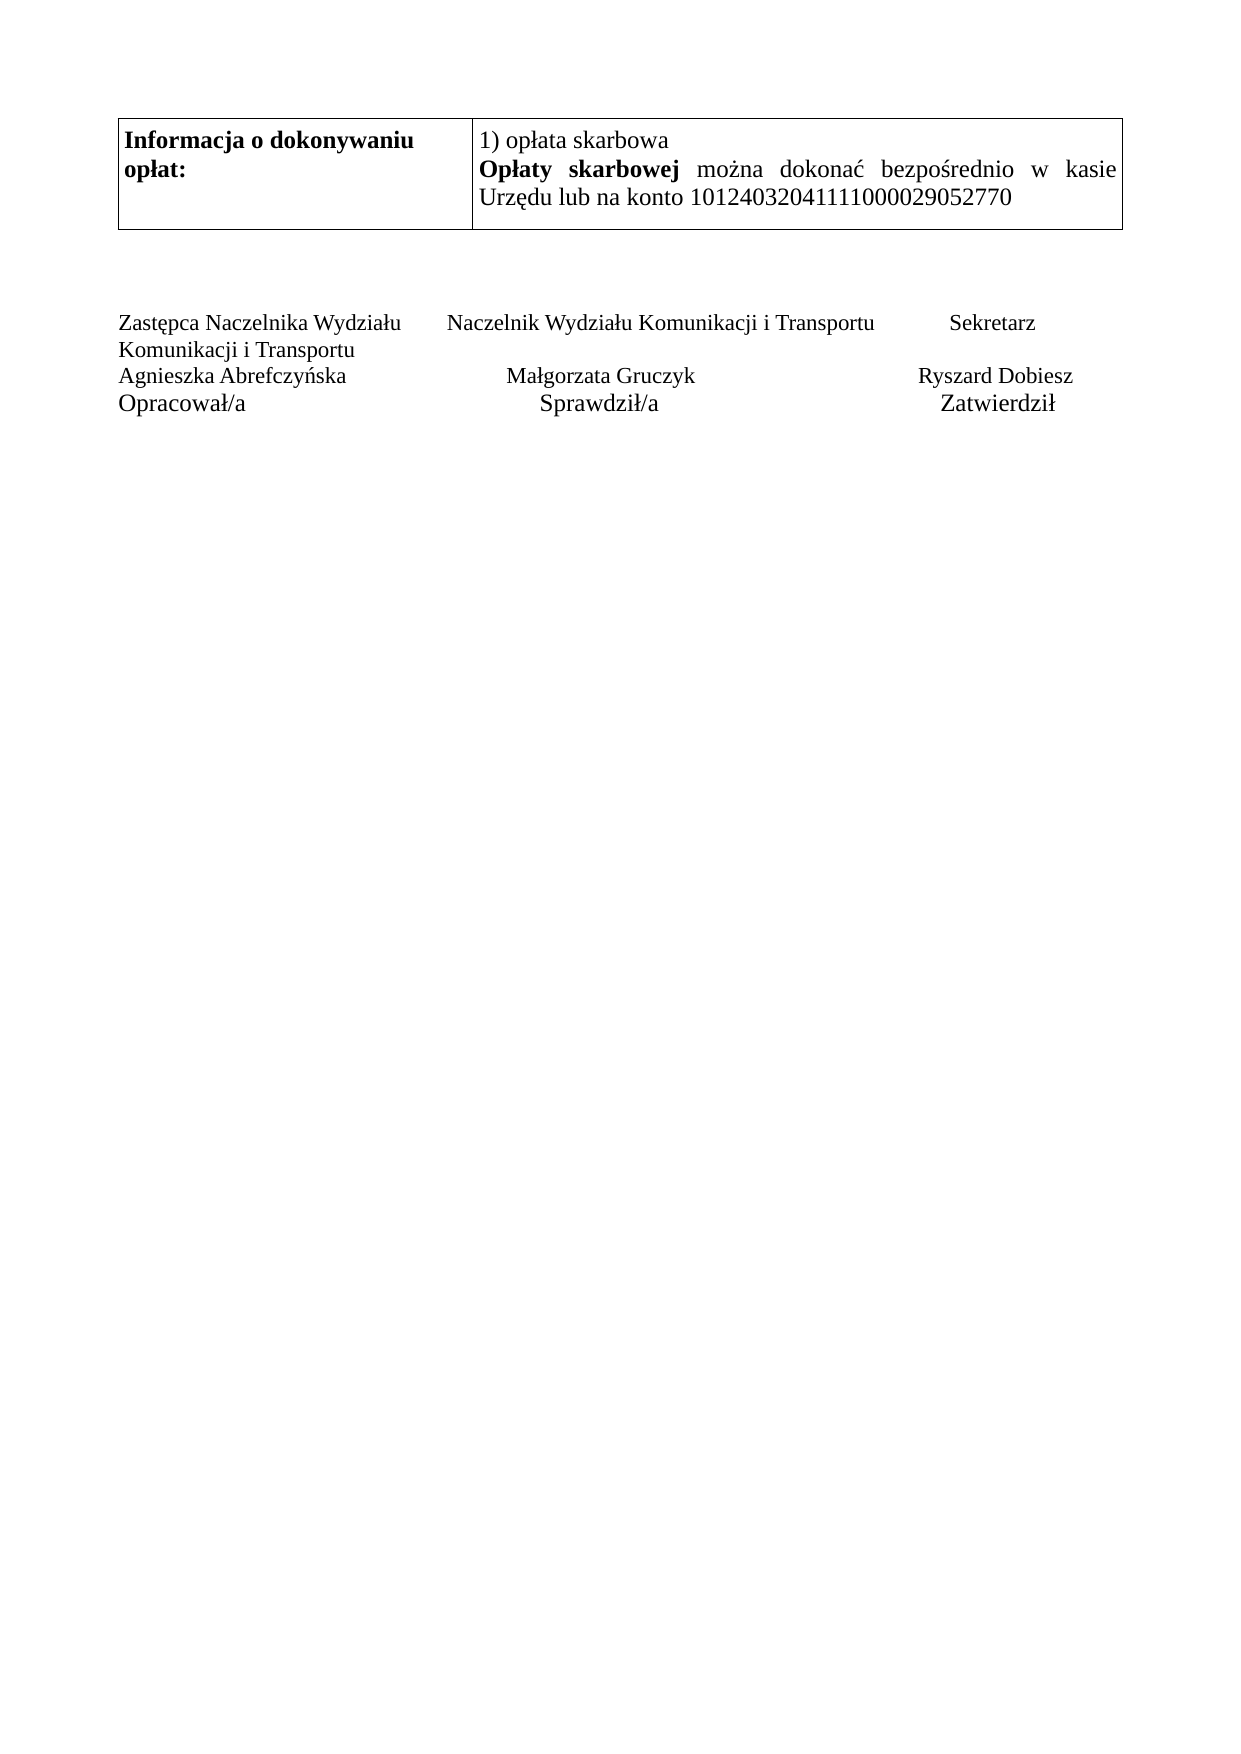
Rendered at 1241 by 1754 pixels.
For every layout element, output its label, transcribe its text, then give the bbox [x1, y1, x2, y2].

text Komunikacji i Transportu [118, 336, 1122, 362]
text Zastępca Naczelnika Wydziału Naczelnik Wydziału Komunikacji i Transportu Sekretarz [118, 309, 1122, 336]
table_cell 1) opłata skarbowa Opłaty skarbowej można dokonać bezpośrednio w kasie Urzędu lub na konto 10124032041111000029052770 [473, 119, 1122, 229]
text Opracował/a Sprawdził/a Zatwierdził [118, 388, 1122, 417]
text Agnieszka Abrefczyńska Małgorzata Gruczyk Ryszard Dobiesz [118, 362, 1122, 388]
table_cell Informacja o dokonywaniu opłat: [119, 119, 472, 229]
